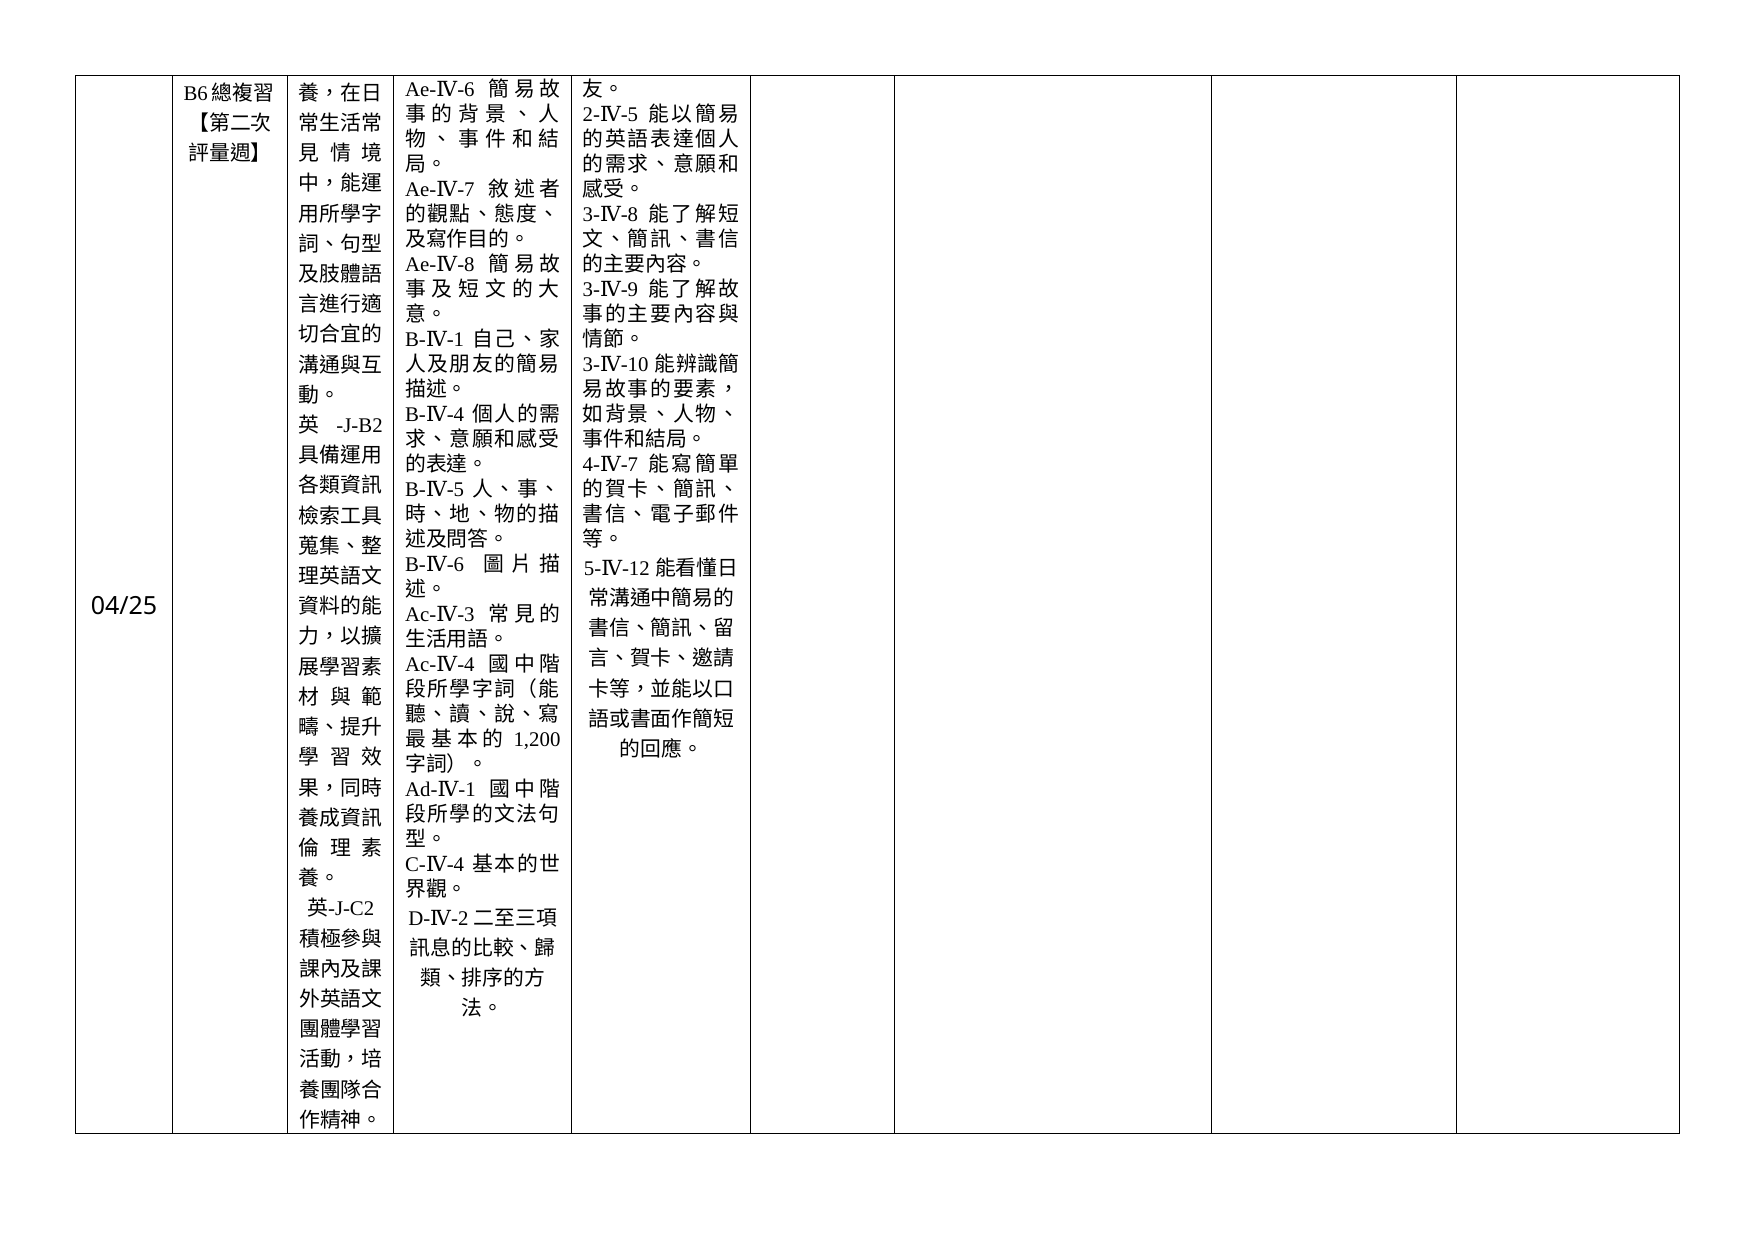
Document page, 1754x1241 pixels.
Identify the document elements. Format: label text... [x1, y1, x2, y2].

table_cell [1212, 76, 1456, 1133]
table_cell 04/25 [76, 76, 172, 1133]
table_cell [751, 76, 894, 1133]
table_cell 養，在日常生活常見情境中，能運用所學字詞、句型及肢體語言進行適切合宜的溝通與互動。 英-J-B2 具備運用各類資訊檢索工具蒐集、整理英語文資料的能力，以擴展學習素材與範疇、提升學習效果，同時養成資訊倫理素養。 英-J-C2 積極參與課內及課外英語文團體學習活動，培養團隊合作精神。 [288, 76, 393, 1133]
table_cell B6總複習 【第二次評量週】 [173, 76, 287, 1133]
table_cell [1457, 76, 1679, 1133]
table_cell Ae-Ⅳ-6 簡易故事的背景、人物、事件和結局。 Ae-Ⅳ-7 敘述者的觀點、態度、及寫作目的。 Ae-Ⅳ-8 簡易故事及短文的大意。 B-Ⅳ-1 自己、家人及朋友的簡易描述。 B-Ⅳ-4 個人的需求、意願和感受的表達。 B-Ⅳ-5 人、事、時、地、物的描述及問答。 B-Ⅳ-6 圖片描述。 Ac-Ⅳ-3 常見的生活用語。 Ac-Ⅳ-4 國中階段所學字詞（能聽、讀、說、寫最基本的1,200字詞）。 Ad-Ⅳ-1 國中階段所學的文法句型。 C-Ⅳ-4 基本的世界觀。 D-Ⅳ-2 二至三項訊息的比較、歸類、排序的方法。 [394, 76, 571, 1133]
table_cell [895, 76, 1211, 1133]
table_cell 友。 2-Ⅳ-5 能以簡易的英語表達個人的需求、意願和感受。 3-Ⅳ-8 能了解短文、簡訊、書信的主要內容。 3-Ⅳ-9 能了解故事的主要內容與情節。 3-Ⅳ-10 能辨識簡易故事的要素，如背景、人物、事件和結局。 4-Ⅳ-7 能寫簡單的賀卡、簡訊、書信、電子郵件等。 5-Ⅳ-12 能看懂日常溝通中簡易的書信、簡訊、留言、賀卡、邀請卡等，並能以口語或書面作簡短的回應。 [572, 76, 750, 1133]
